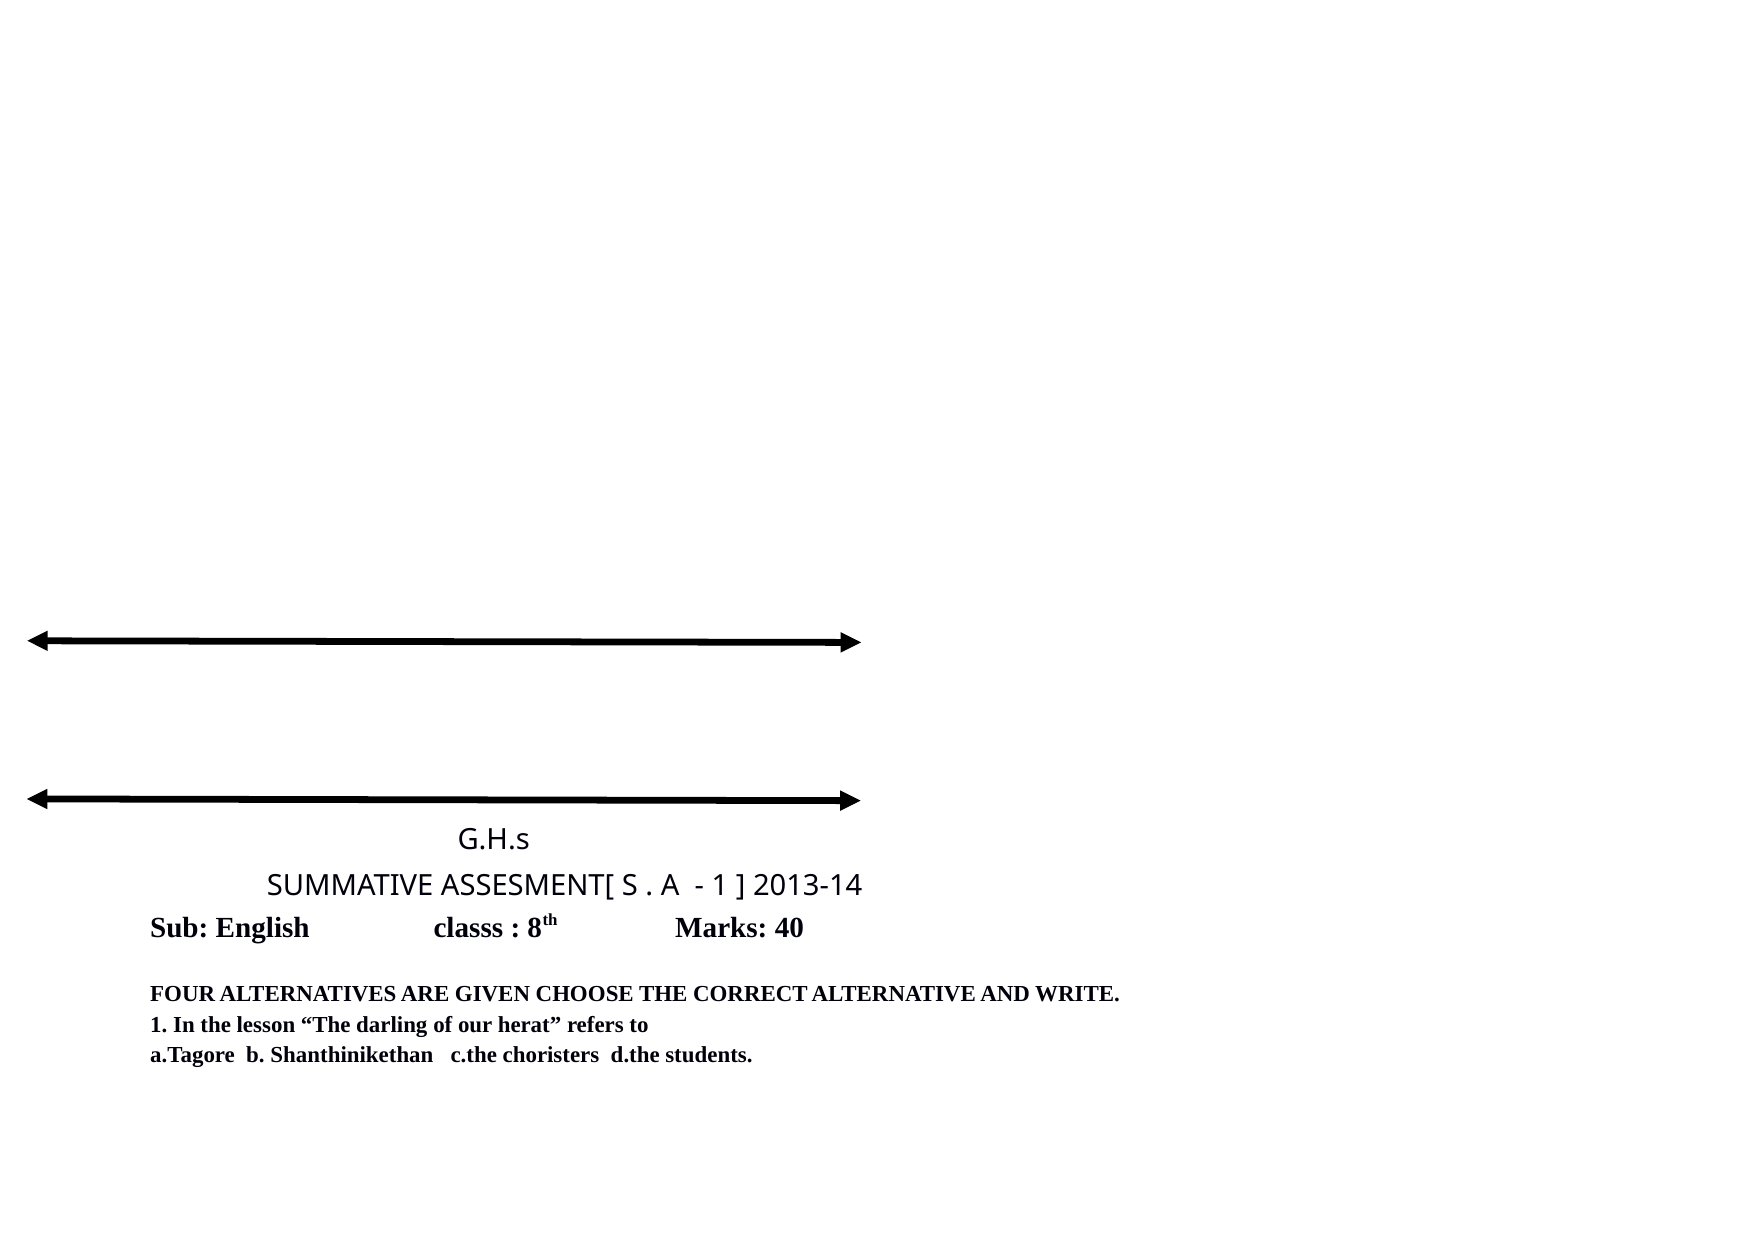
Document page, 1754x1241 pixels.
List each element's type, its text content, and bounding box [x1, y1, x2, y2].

text Sub: English classs : 8th Marks: 40 [150, 910, 1604, 943]
text FOUR ALTERNATIVES ARE GIVEN CHOOSE THE CORRECT ALTERNATIVE AND WRITE. [150, 980, 1604, 1007]
text SUMMATIVE ASSESMENT[ S . A - 1 ] 2013-14 [150, 864, 1604, 904]
text 1. In the lesson “The darling of our herat” refers to [150, 1011, 1604, 1037]
text G.H.s [375, 818, 1604, 858]
text a.Tagore b. Shanthinikethan c.the choristers d.the students. [150, 1041, 1604, 1067]
